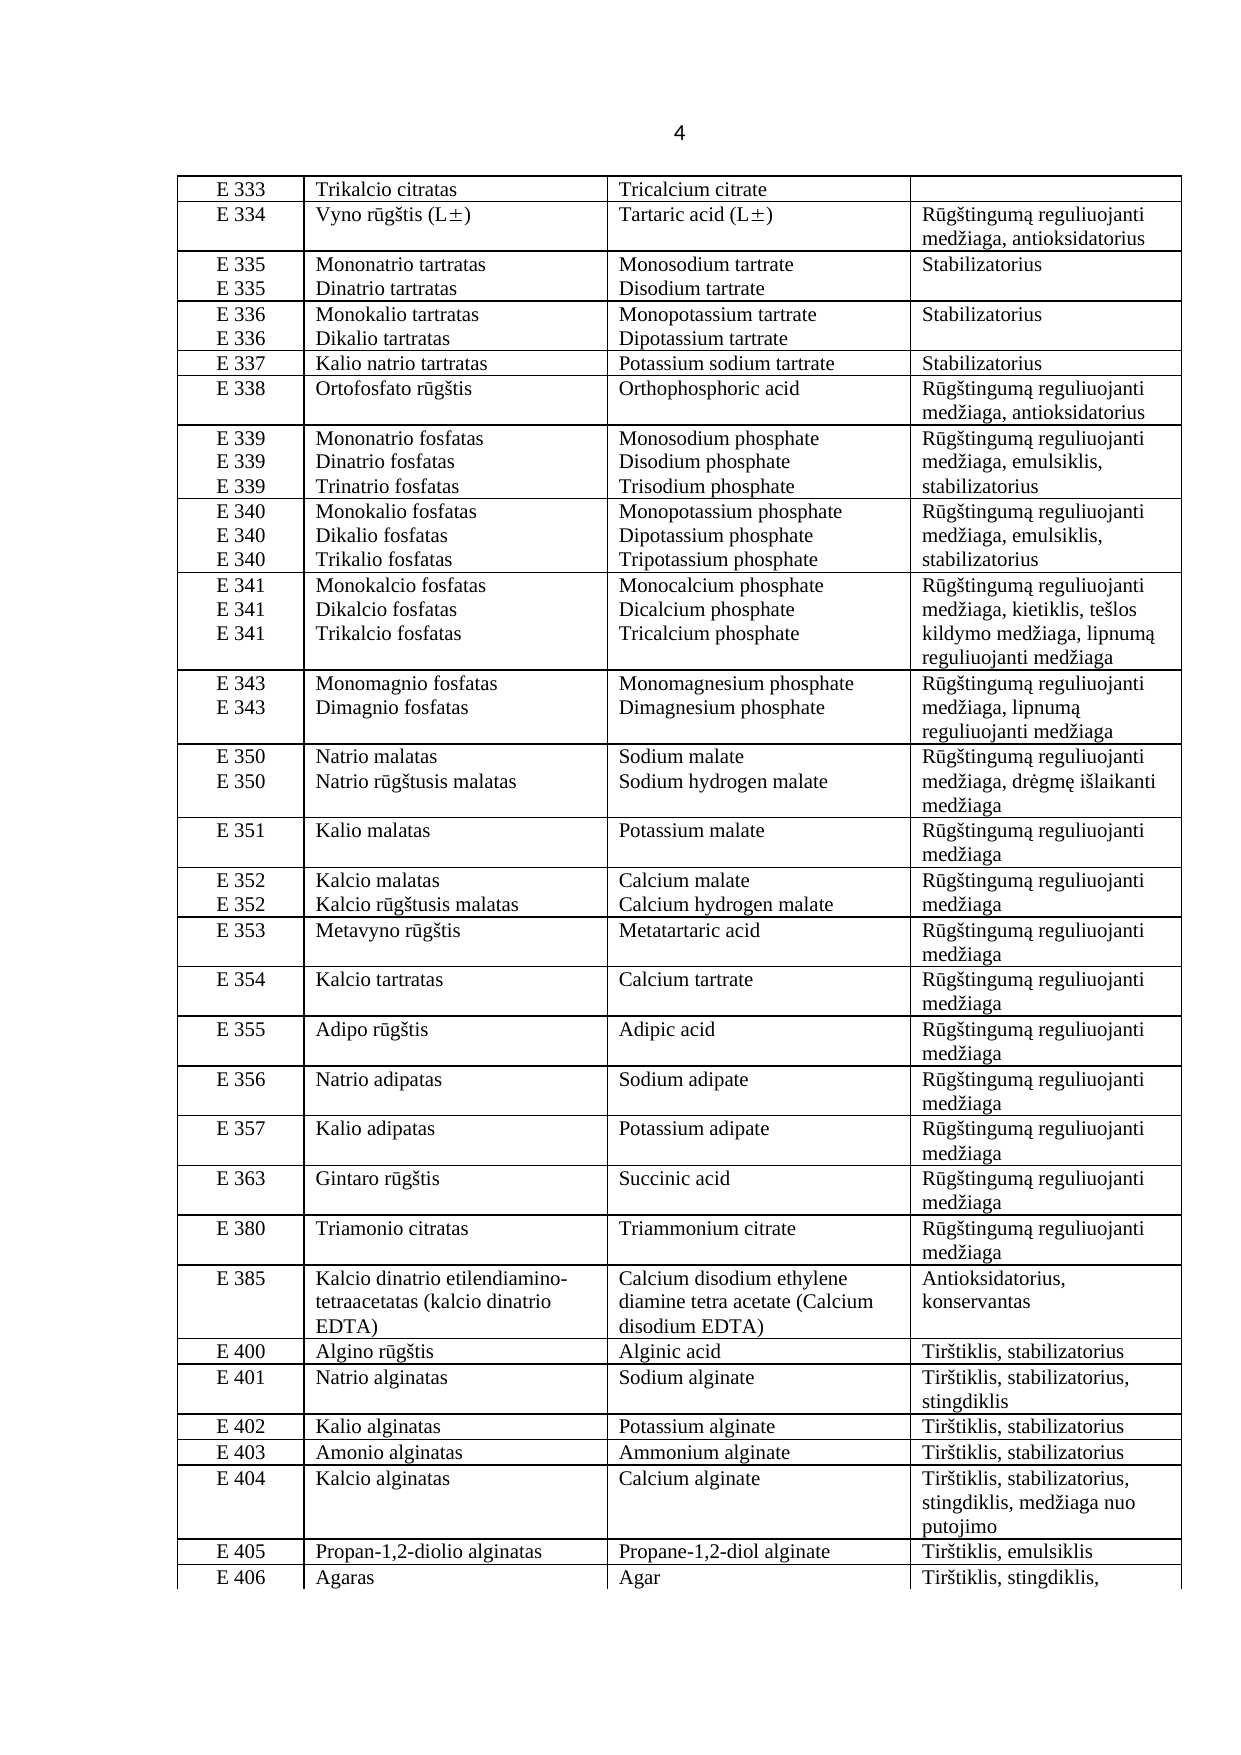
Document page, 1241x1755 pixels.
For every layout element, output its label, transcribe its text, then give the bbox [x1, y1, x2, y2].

table_cell Mononatrio tartratas Dinatrio tartratas [305, 252, 607, 300]
table_cell E 354 [178, 967, 303, 1015]
table_cell Rūgštingumą reguliuojanti medžiaga, emulsiklis, stabilizatorius [911, 499, 1181, 571]
table_cell Metavyno rūgštis [305, 918, 607, 966]
table_cell Monosodium phosphate Disodium phosphate Trisodium phosphate [608, 426, 910, 498]
table_cell E 405 [178, 1540, 303, 1563]
table_cell E 400 [178, 1339, 303, 1363]
table_cell Algino rūgštis [305, 1339, 607, 1363]
table_cell Antioksidatorius, konservantas [911, 1266, 1181, 1338]
table_cell Ortofosfato rūgštis [305, 376, 607, 424]
table_cell Kalio natrio tartratas [305, 351, 607, 375]
table_cell Kalio malatas [305, 818, 607, 866]
table_cell E 406 [178, 1565, 303, 1589]
table_cell Kalcio malatas Kalcio rūgštusis malatas [305, 868, 607, 916]
table_cell Potassium malate [608, 818, 910, 866]
table_cell Rūgštingumą reguliuojanti medžiaga [911, 1067, 1181, 1115]
table_cell E 339 E 339 E 339 [178, 426, 303, 498]
table_cell Triammonium citrate [608, 1216, 910, 1264]
table_cell Natrio adipatas [305, 1067, 607, 1115]
table_cell Sodium adipate [608, 1067, 910, 1115]
table_cell Monokalcio fosfatas Dikalcio fosfatas Trikalcio fosfatas [305, 573, 607, 669]
table_cell E 402 [178, 1415, 303, 1438]
table_cell Sodium alginate [608, 1365, 910, 1413]
table_cell E 334 [178, 202, 303, 250]
table_cell Adipic acid [608, 1017, 910, 1065]
table_cell [911, 177, 1181, 201]
table_cell E 336 E 336 [178, 302, 303, 349]
table_cell Monokalio fosfatas Dikalio fosfatas Trikalio fosfatas [305, 499, 607, 571]
table_cell Monopotassium tartrate Dipotassium tartrate [608, 302, 910, 349]
table_cell Rūgštingumą reguliuojanti medžiaga [911, 818, 1181, 866]
table_cell E 363 [178, 1166, 303, 1214]
table_cell Tartaric acid (L) [608, 202, 910, 250]
table_cell Potassium adipate [608, 1116, 910, 1164]
table_cell Adipo rūgštis [305, 1017, 607, 1065]
table_cell Monocalcium phosphate Dicalcium phosphate Tricalcium phosphate [608, 573, 910, 669]
table_cell E 338 [178, 376, 303, 424]
table_cell Gintaro rūgštis [305, 1166, 607, 1214]
table_cell Tirštiklis, emulsiklis [911, 1540, 1181, 1563]
table_cell Kalcio alginatas [305, 1466, 607, 1538]
table_cell Rūgštingumą reguliuojanti medžiaga, emulsiklis, stabilizatorius [911, 426, 1181, 498]
table_cell Kalio adipatas [305, 1116, 607, 1164]
table_cell E 340 E 340 E 340 [178, 499, 303, 571]
table_cell Rūgštingumą reguliuojanti medžiaga [911, 967, 1181, 1015]
table_cell Agar [608, 1565, 910, 1589]
table_cell E 403 [178, 1440, 303, 1464]
table_cell Tirštiklis, stabilizatorius [911, 1415, 1181, 1438]
table_cell E 352 E 352 [178, 868, 303, 916]
table_cell E 385 [178, 1266, 303, 1338]
table_cell Succinic acid [608, 1166, 910, 1214]
table_cell Rūgštingumą reguliuojanti medžiaga, kietiklis, tešlos kildymo medžiaga, lipnumą reguliuojanti medžiaga [911, 573, 1181, 669]
table_cell Natrio malatas Natrio rūgštusis malatas [305, 745, 607, 817]
table_cell Propane-1,2-diol alginate [608, 1540, 910, 1563]
table_cell Stabilizatorius [911, 302, 1181, 349]
table_cell Alginic acid [608, 1339, 910, 1363]
table_cell E 401 [178, 1365, 303, 1413]
table_cell Potassium alginate [608, 1415, 910, 1438]
table_cell Rūgštingumą reguliuojanti medžiaga [911, 1017, 1181, 1065]
table_cell Rūgštingumą reguliuojanti medžiaga, drėgmę išlaikanti medžiaga [911, 745, 1181, 817]
table_cell E 350 E 350 [178, 745, 303, 817]
table_cell Vyno rūgštis (L) [305, 202, 607, 250]
table_cell Triamonio citratas [305, 1216, 607, 1264]
table_cell Calcium malate Calcium hydrogen malate [608, 868, 910, 916]
table_cell Natrio alginatas [305, 1365, 607, 1413]
table_cell Tirštiklis, stingdiklis, [911, 1565, 1181, 1589]
table_cell Amonio alginatas [305, 1440, 607, 1464]
table_cell Monomagnio fosfatas Dimagnio fosfatas [305, 671, 607, 743]
table_cell E 353 [178, 918, 303, 966]
table_cell Tirštiklis, stabilizatorius, stingdiklis [911, 1365, 1181, 1413]
table_cell Monomagnesium phosphate Dimagnesium phosphate [608, 671, 910, 743]
table_cell Kalcio tartratas [305, 967, 607, 1015]
table_cell Tricalcium citrate [608, 177, 910, 201]
table_cell E 355 [178, 1017, 303, 1065]
table_cell Ammonium alginate [608, 1440, 910, 1464]
table_cell Kalcio dinatrio etilendiamino- tetraacetatas (kalcio dinatrio EDTA) [305, 1266, 607, 1338]
table_cell Agaras [305, 1565, 607, 1589]
table_cell Stabilizatorius [911, 252, 1181, 300]
table_cell Calcium tartrate [608, 967, 910, 1015]
table_cell Metatartaric acid [608, 918, 910, 966]
table_cell E 333 [178, 177, 303, 201]
table_cell Mononatrio fosfatas Dinatrio fosfatas Trinatrio fosfatas [305, 426, 607, 498]
table_cell E 341 E 341 E 341 [178, 573, 303, 669]
table_cell Rūgštingumą reguliuojanti medžiaga, antioksidatorius [911, 202, 1181, 250]
table_cell Rūgštingumą reguliuojanti medžiaga [911, 918, 1181, 966]
table_cell E 357 [178, 1116, 303, 1164]
table_cell Rūgštingumą reguliuojanti medžiaga [911, 1116, 1181, 1164]
table_cell E 351 [178, 818, 303, 866]
table_cell E 337 [178, 351, 303, 375]
table_cell E 380 [178, 1216, 303, 1264]
table_cell Rūgštingumą reguliuojanti medžiaga [911, 868, 1181, 916]
table_cell Calcium alginate [608, 1466, 910, 1538]
table_cell Tirštiklis, stabilizatorius [911, 1339, 1181, 1363]
table_cell Stabilizatorius [911, 351, 1181, 375]
table_cell Potassium sodium tartrate [608, 351, 910, 375]
table_cell Tirštiklis, stabilizatorius, stingdiklis, medžiaga nuo putojimo [911, 1466, 1181, 1538]
table_cell E 335 E 335 [178, 252, 303, 300]
table_cell Tirštiklis, stabilizatorius [911, 1440, 1181, 1464]
table_cell E 404 [178, 1466, 303, 1538]
table_cell Monokalio tartratas Dikalio tartratas [305, 302, 607, 349]
table_cell Rūgštingumą reguliuojanti medžiaga, lipnumą reguliuojanti medžiaga [911, 671, 1181, 743]
table_cell Kalio alginatas [305, 1415, 607, 1438]
table_cell Rūgštingumą reguliuojanti medžiaga [911, 1166, 1181, 1214]
table_cell Trikalcio citratas [305, 177, 607, 201]
table_cell Monosodium tartrate Disodium tartrate [608, 252, 910, 300]
table_cell Rūgštingumą reguliuojanti medžiaga [911, 1216, 1181, 1264]
table_cell E 356 [178, 1067, 303, 1115]
table_cell Monopotassium phosphate Dipotassium phosphate Tripotassium phosphate [608, 499, 910, 571]
table_cell Sodium malate Sodium hydrogen malate [608, 745, 910, 817]
table_cell Rūgštingumą reguliuojanti medžiaga, antioksidatorius [911, 376, 1181, 424]
table_cell E 343 E 343 [178, 671, 303, 743]
table_cell Propan-1,2-diolio alginatas [305, 1540, 607, 1563]
table_cell Orthophosphoric acid [608, 376, 910, 424]
table_cell Calcium disodium ethylene diamine tetra acetate (Calcium disodium EDTA) [608, 1266, 910, 1338]
